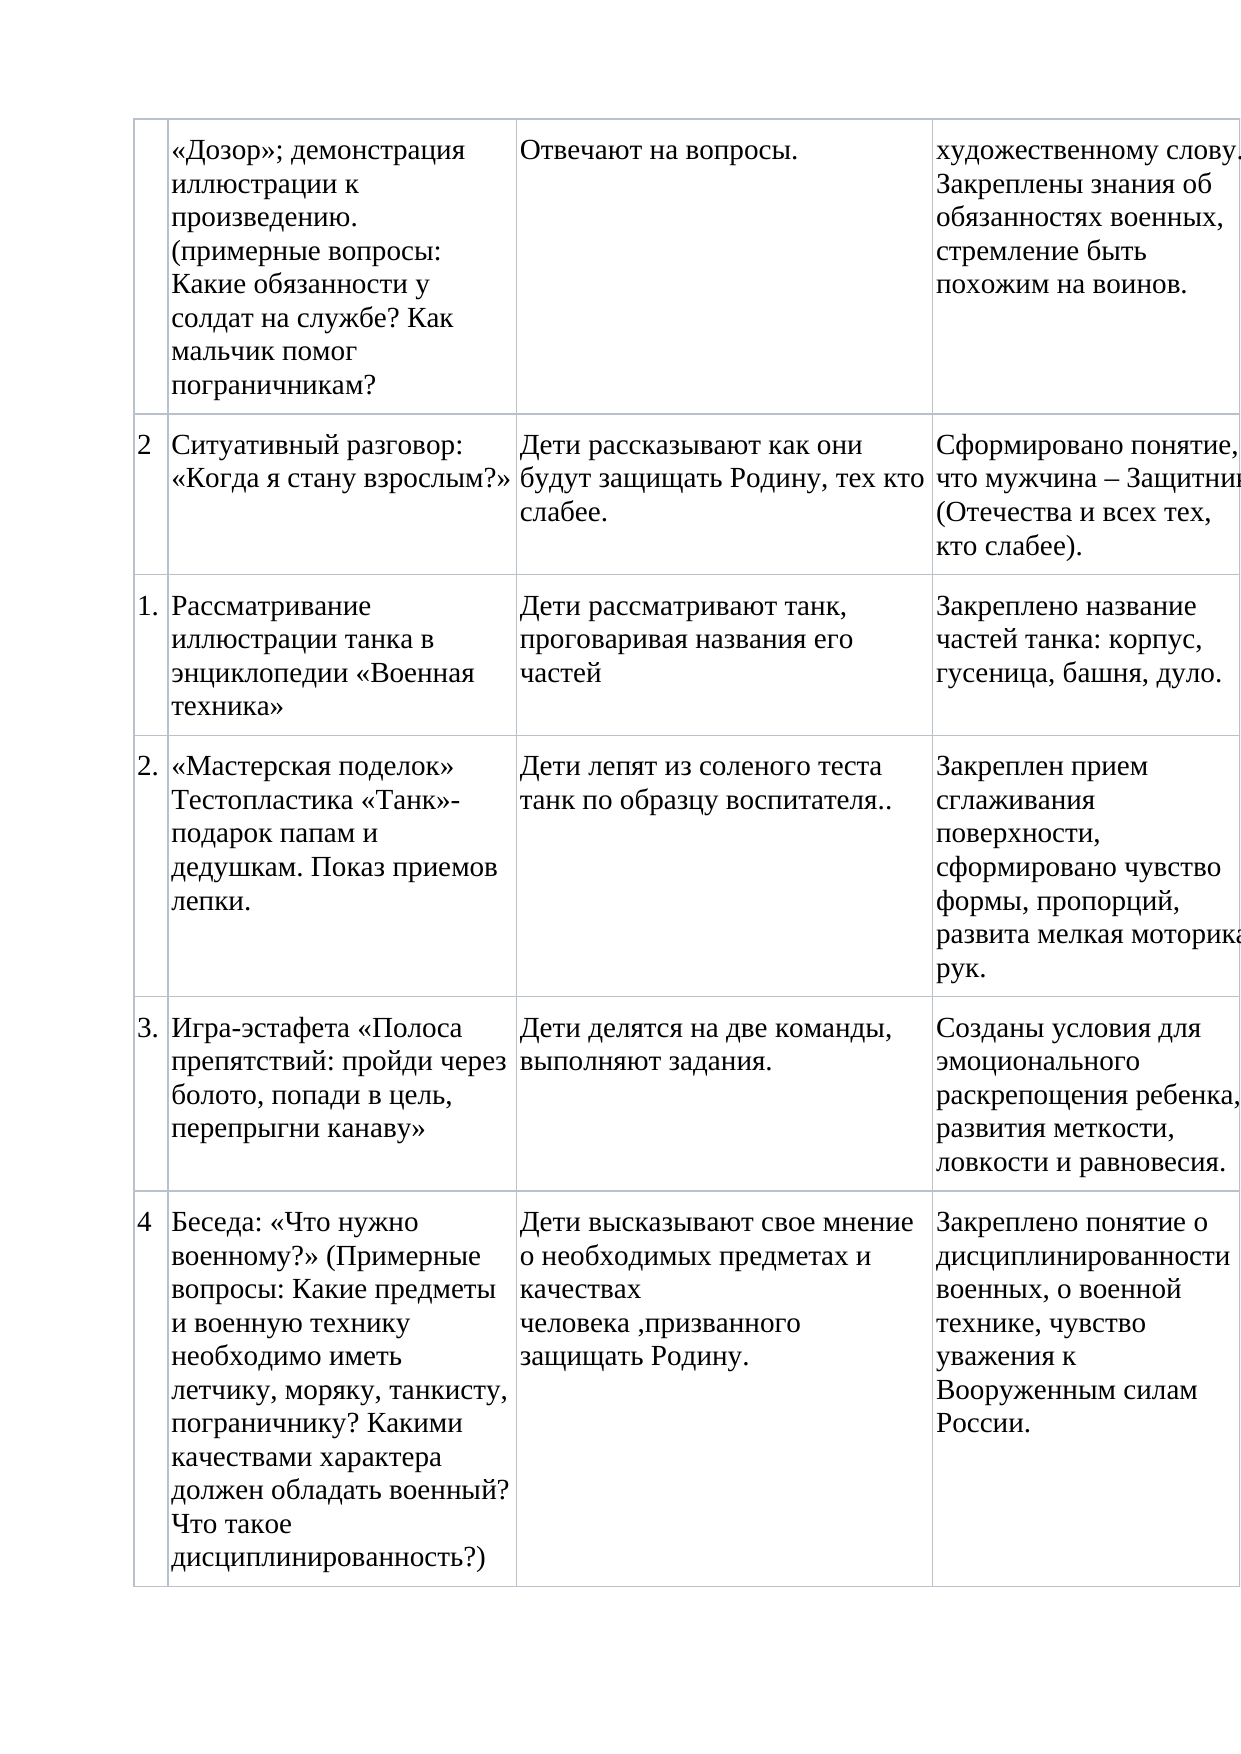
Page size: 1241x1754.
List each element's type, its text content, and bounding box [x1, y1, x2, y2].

table_cell Сформировано понятие, что мужчина – Защитник (Отечества и всех тех, кто слабее). [933, 415, 1239, 574]
table_cell Закреплен прием сглаживания поверхности, сформировано чувство формы, пропорций, развита мелкая моторика рук. [933, 736, 1239, 996]
table_cell Дети высказывают свое мнение о необходимых предметах и качествах человека ,призванного защищать Родину. [517, 1192, 932, 1586]
table_cell Дети рассказывают как они будут защищать Родину, тех кто слабее. [517, 415, 932, 574]
table_cell Закреплено понятие о дисциплинированности военных, о военной технике, чувство уважения к Вооруженным силам России. [933, 1192, 1239, 1586]
table_cell Дети рассматривают танк, проговаривая названия его частей [517, 575, 932, 734]
table_cell Созданы условия для эмоционального раскрепощения ребенка, развития меткости, ловкости и равновесия. [933, 997, 1239, 1190]
table_cell [135, 120, 167, 413]
table_cell Ситуативный разговор: «Когда я стану взрослым?» [169, 415, 516, 574]
table_cell Дети лепят из соленого теста танк по образцу воспитателя.. [517, 736, 932, 996]
table_cell 4 [135, 1192, 167, 1586]
table_cell Беседа: «Что нужно военному?» (Примерные вопросы: Какие предметы и военную технику необходимо иметь летчику, моряку, танкисту, пограничнику? Какими качествами характера должен обладать военный? Что такое дисциплинированность?) [169, 1192, 516, 1586]
table_cell «Мастерская поделок» Тестопластика «Танк»- подарок папам и дедушкам. Показ приемов лепки. [169, 736, 516, 996]
table_cell Сформирован интерес к художественному слову. Закреплены знания об обязанностях военных, стремление быть похожим на воинов. [933, 120, 1239, 413]
table_cell Рассматривание иллюстрации танка в энциклопедии «Военная техника» [169, 575, 516, 734]
table_cell 2. [135, 736, 167, 996]
table_cell 1. [135, 575, 167, 734]
table_cell Закреплено название частей танка: корпус, гусеница, башня, дуло. [933, 575, 1239, 734]
table_cell Дети делятся на две команды, выполняют задания. [517, 997, 932, 1190]
table_cell «Дозор»; демонстрация иллюстрации к произведению. (примерные вопросы: Какие обязанности у солдат на службе? Как мальчик помог пограничникам? [169, 120, 516, 413]
table_cell 3. [135, 997, 167, 1190]
table_cell 2 [135, 415, 167, 574]
table_cell Игра-эстафета «Полоса препятствий: пройди через болото, попади в цель, перепрыгни канаву» [169, 997, 516, 1190]
table_cell Отвечают на вопросы. [517, 120, 932, 413]
